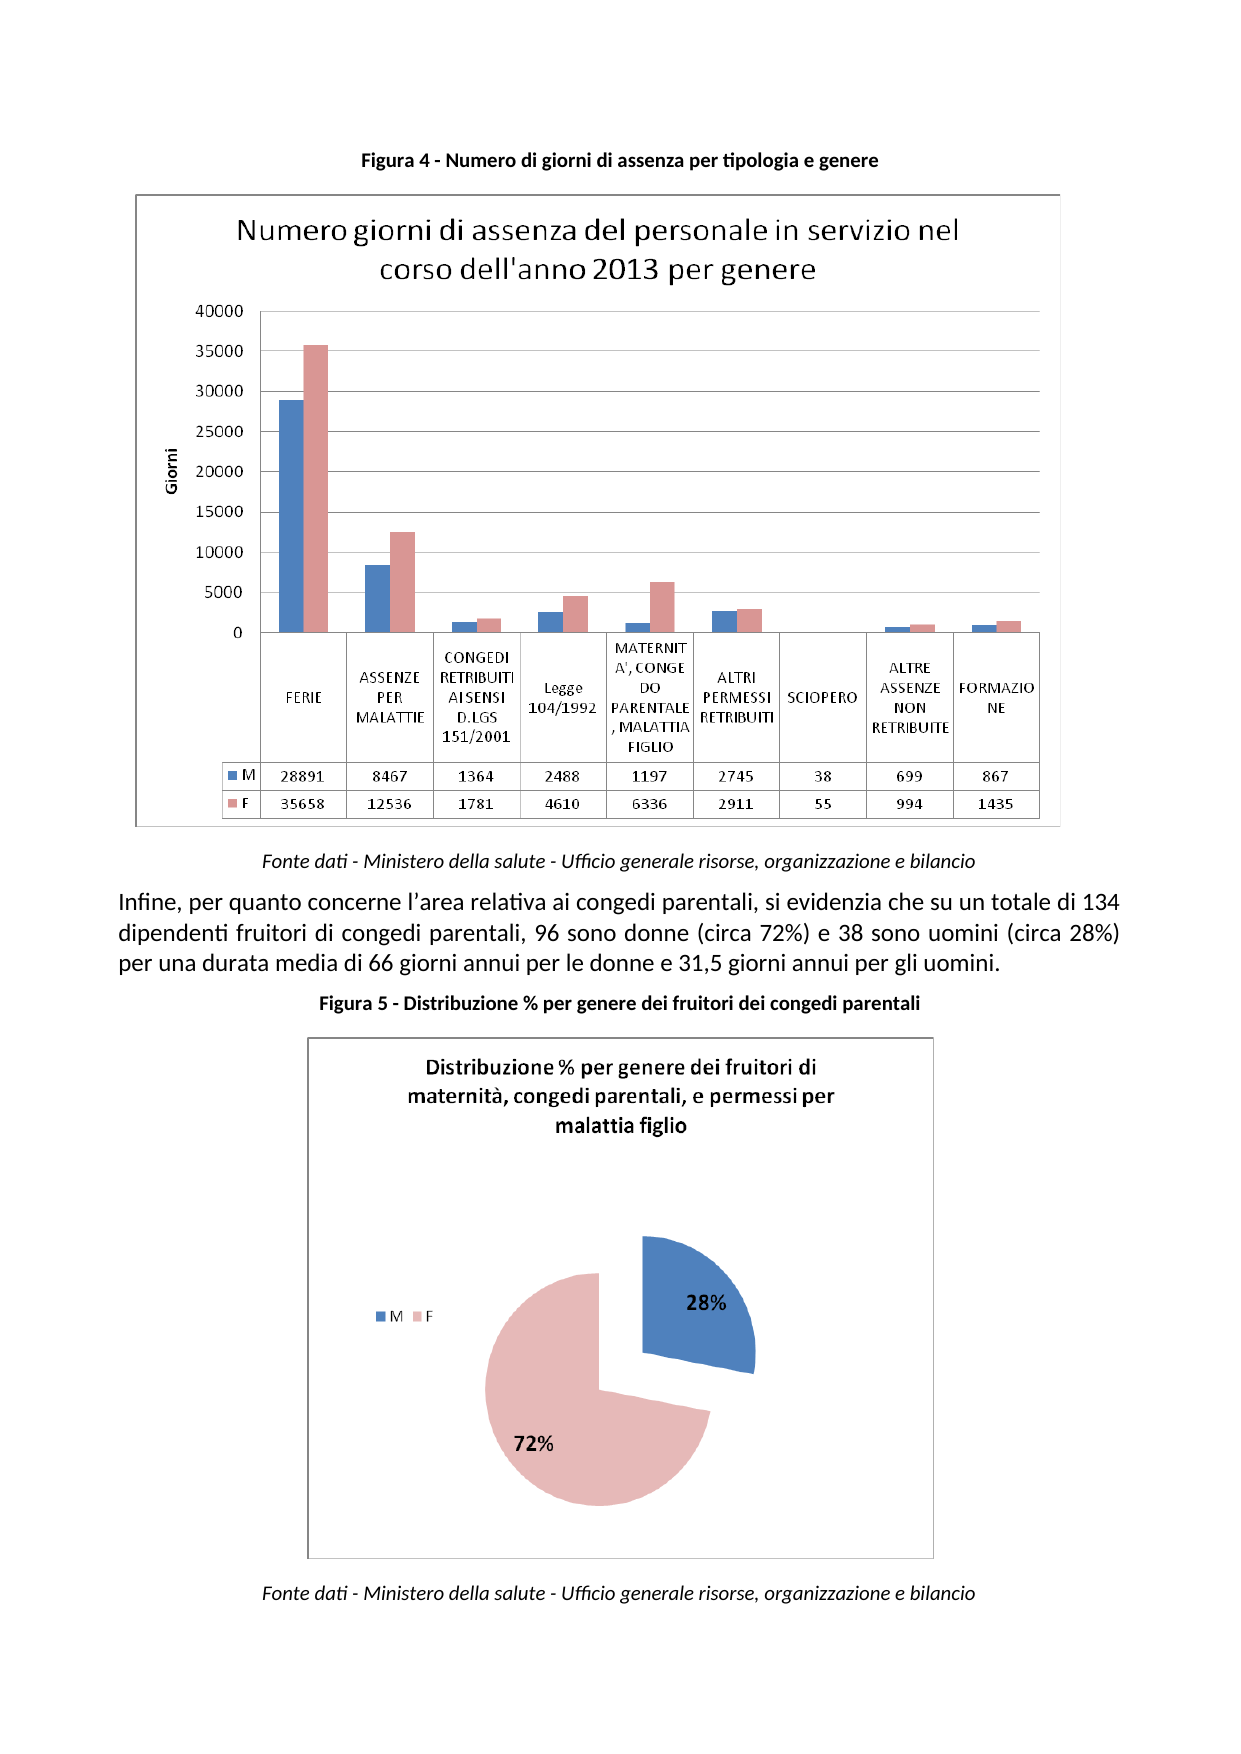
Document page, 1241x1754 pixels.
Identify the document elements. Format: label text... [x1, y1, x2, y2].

text Figura 5 - Distribuzione % per genere dei fruitori dei congedi parentali [118, 991, 1122, 1016]
text Fonte dati - Ministero della salute - Ufficio generale risorse, organizzazione e bilancio [118, 1580, 1122, 1605]
text Infine, per quanto concerne l’area relativa ai congedi parentali, si evidenzia che su un totale di 134 dipendenti fruitori di congedi parentali, 96 sono donne (circa 72%) e 38 sono uomini (circa 28%) per una durata media di 66 giorni annui per le donne e 31,5 giorni annui per gli uomini. [118, 886, 1122, 978]
picture [134, 194, 1061, 827]
picture [306, 1037, 934, 1559]
text Figura 4 - Numero di giorni di assenza per tipologia e genere [118, 148, 1122, 173]
text Fonte dati - Ministero della salute - Ufficio generale risorse, organizzazione e bilancio [118, 848, 1122, 874]
